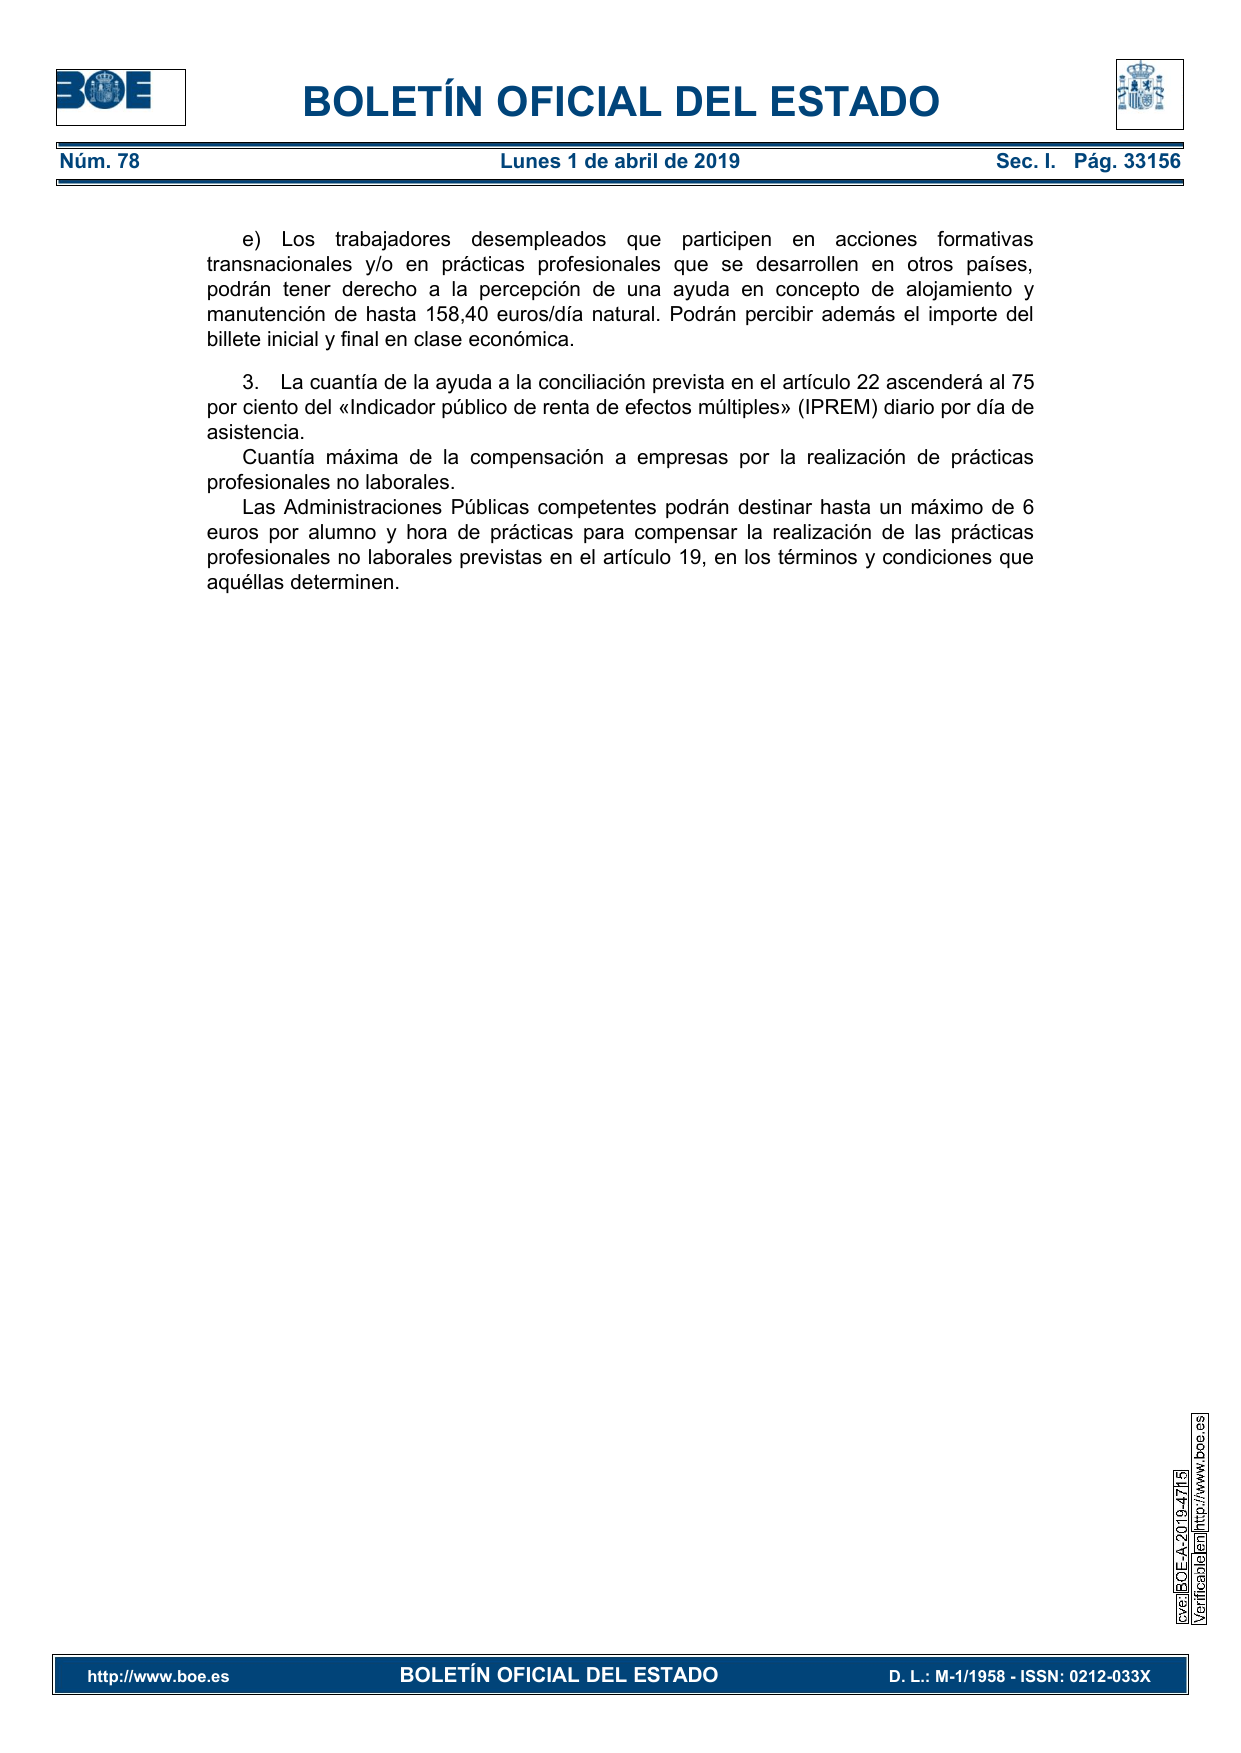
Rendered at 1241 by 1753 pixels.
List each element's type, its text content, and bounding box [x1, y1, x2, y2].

picture [1192, 1554, 1206, 1624]
text La cuantía de la ayuda a la conciliación prevista en el artículo 22 ascenderá al 75 [280, 371, 1058, 394]
text por ciento del «Indicador público de renta de efectos múltiples» (IPREM) diario por día de [207, 396, 1058, 419]
text http://www.boe.es [87, 1667, 255, 1686]
picture [1174, 1487, 1188, 1592]
picture [57, 180, 1183, 185]
picture [57, 70, 185, 125]
picture [53, 1655, 1188, 1694]
picture [1117, 60, 1183, 129]
text podrán tener derecho a la percepción de una ayuda en concepto de alojamiento y [207, 278, 1058, 301]
text 3. [242, 371, 280, 394]
text e) Los trabajadores desempleados que participen en acciones formativas [242, 228, 1058, 251]
text euros por alumno y hora de prácticas para compensar la realización de las prácticas [207, 521, 1058, 544]
picture [1195, 1534, 1206, 1552]
text profesionales no laborales previstas en el artículo 19, en los términos y condiciones que [207, 546, 1058, 569]
text manutención de hasta 158,40 euros/día natural. Podrán percibir además el importe del [207, 303, 1058, 326]
text Lunes 1 de abril de 2019 [500, 150, 766, 173]
text transnacionales y/o en prácticas profesionales que se desarrollen en otros países, [207, 253, 1058, 276]
text billete inicial y final en clase económica. [207, 328, 1058, 351]
picture [1177, 1595, 1188, 1623]
picture [1174, 1471, 1188, 1486]
text Sec. I. Pág. 33156 [996, 150, 1206, 173]
text profesionales no laborales. [207, 471, 1058, 494]
text asistencia. [207, 421, 1058, 444]
text D. L.: M-1/1958 - ISSN: 0212-033X [889, 1667, 1176, 1686]
picture [57, 143, 1183, 148]
picture [1192, 1414, 1208, 1531]
text Las Administraciones Públicas competentes podrán destinar hasta un máximo de 6 [242, 496, 1058, 519]
text Cuantía máxima de la compensación a empresas por la realización de prácticas [242, 446, 1058, 469]
text BOLETÍN OFICIAL DEL ESTADO [302, 79, 965, 126]
text Núm. 78 [59, 150, 165, 173]
text BOLETÍN OFICIAL DEL ESTADO [399, 1664, 743, 1687]
text aquéllas determinen. [207, 571, 1058, 594]
